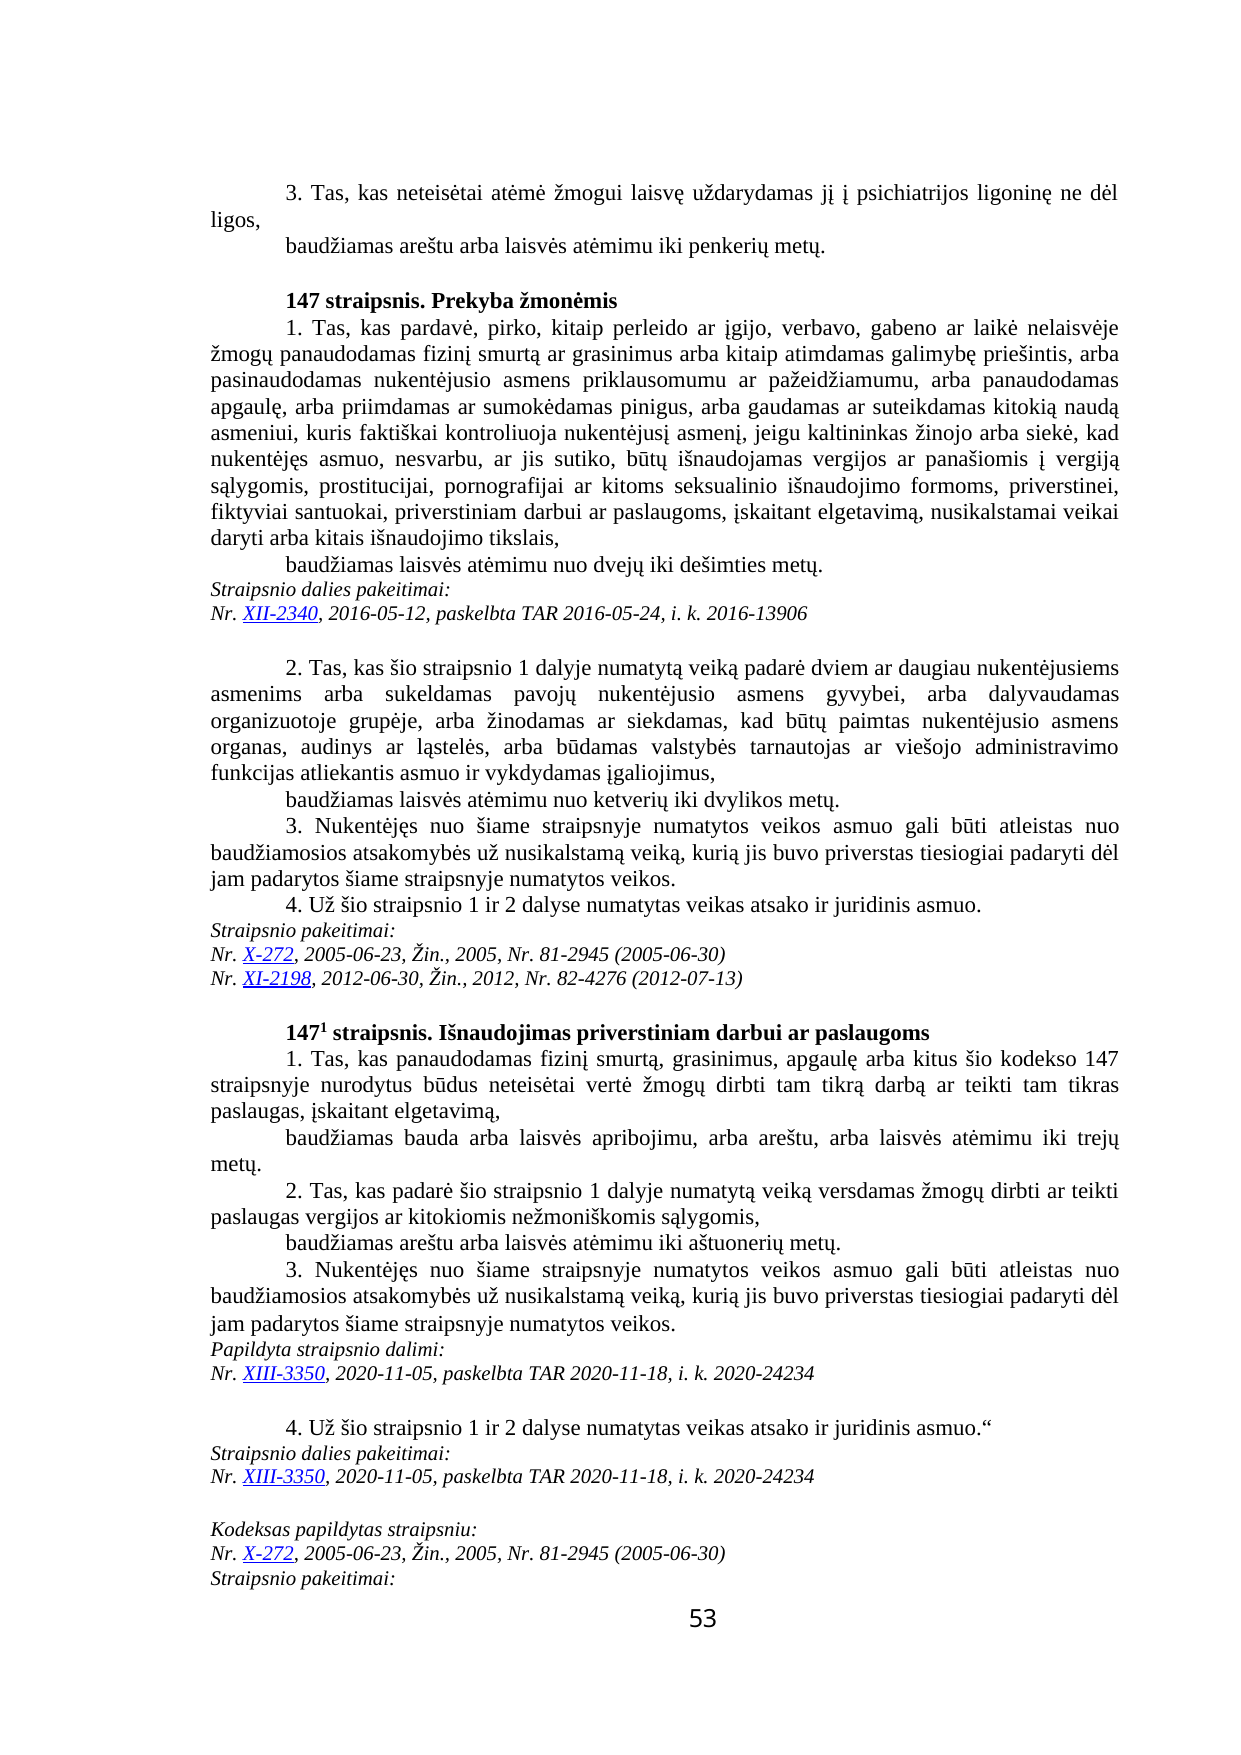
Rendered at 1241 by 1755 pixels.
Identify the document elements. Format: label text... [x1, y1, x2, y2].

text Nr. XII-2340, 2016-05-12, paskelbta TAR 2016-05-24, i. k. 2016-13906 [210, 601, 1120, 625]
text Straipsnio pakeitimai: [210, 1565, 1120, 1589]
text 1. Tas, kas pardavė, pirko, kitaip perleido ar įgijo, verbavo, gabeno ar laikė nelaisvėje žmogų panaudodamas fizinį smurtą ar grasinimus arba kitaip atimdamas galimybę priešintis, arba pasinaudodamas nukentėjusio asmens priklausomumu ar pažeidžiamumu, arba panaudodamas apgaulę, arba priimdamas ar sumokėdamas pinigus, arba gaudamas ar suteikdamas kitokią naudą asmeniui, kuris faktiškai kontroliuoja nukentėjusį asmenį, jeigu kaltininkas žinojo arba siekė, kad nukentėjęs asmuo, nesvarbu, ar jis sutiko, būtų išnaudojamas vergijos ar panašiomis į vergiją sąlygomis, prostitucijai, pornografijai ar kitoms seksualinio išnaudojimo formoms, priverstinei, fiktyviai santuokai, priverstiniam darbui ar paslaugoms, įskaitant elgetavimą, nusikalstamai veikai daryti arba kitais išnaudojimo tikslais, [210, 314, 1120, 551]
text Nr. X-272, 2005-06-23, Žin., 2005, Nr. 81-2945 (2005-06-30) [210, 942, 1120, 966]
text baudžiamas bauda arba laisvės apribojimu, arba areštu, arba laisvės atėmimu iki trejų metų. [210, 1124, 1120, 1177]
text Papildyta straipsnio dalimi: [210, 1337, 1120, 1361]
text baudžiamas laisvės atėmimu nuo dvejų iki dešimties metų. [210, 551, 1120, 577]
text 4. Už šio straipsnio 1 ir 2 dalyse numatytas veikas atsako ir juridinis asmuo. [210, 891, 1120, 918]
text 1. Tas, kas panaudodamas fizinį smurtą, grasinimus, apgaulę arba kitus šio kodekso 147 straipsnyje nurodytus būdus neteisėtai vertė žmogų dirbti tam tikrą darbą ar teikti tam tikras paslaugas, įskaitant elgetavimą, [210, 1045, 1120, 1124]
text Nr. XI-2198, 2012-06-30, Žin., 2012, Nr. 82-4276 (2012-07-13) [210, 966, 1120, 990]
text Kodeksas papildytas straipsniu: [210, 1517, 1120, 1541]
text Straipsnio dalies pakeitimai: [210, 1440, 1120, 1464]
text Nr. XIII-3350, 2020-11-05, paskelbta TAR 2020-11-18, i. k. 2020-24234 [210, 1361, 1120, 1385]
text 3. Tas, kas neteisėtai atėmė žmogui laisvę uždarydamas jį į psichiatrijos ligoninę ne dėl ligos, [210, 179, 1120, 232]
text Nr. XIII-3350, 2020-11-05, paskelbta TAR 2020-11-18, i. k. 2020-24234 [210, 1464, 1120, 1488]
text 3. Nukentėjęs nuo šiame straipsnyje numatytos veikos asmuo gali būti atleistas nuo baudžiamosios atsakomybės už nusikalstamą veiką, kurią jis buvo priverstas tiesiogiai padaryti dėl jam padarytos šiame straipsnyje numatytos veikos. [210, 812, 1120, 891]
text 2. Tas, kas padarė šio straipsnio 1 dalyje numatytą veiką versdamas žmogų dirbti ar teikti paslaugas vergijos ar kitokiomis nežmoniškomis sąlygomis, [210, 1177, 1120, 1229]
text baudžiamas laisvės atėmimu nuo ketverių iki dvylikos metų. [210, 786, 1120, 812]
text 1471 straipsnis. Išnaudojimas priverstiniam darbui ar paslaugoms [210, 1018, 1120, 1045]
text Straipsnio pakeitimai: [210, 918, 1120, 942]
text baudžiamas areštu arba laisvės atėmimu iki aštuonerių metų. [210, 1229, 1120, 1256]
text 2. Tas, kas šio straipsnio 1 dalyje numatytą veiką padarė dviem ar daugiau nukentėjusiems asmenims arba sukeldamas pavojų nukentėjusio asmens gyvybei, arba dalyvaudamas organizuotoje grupėje, arba žinodamas ar siekdamas, kad būtų paimtas nukentėjusio asmens organas, audinys ar ląstelės, arba būdamas valstybės tarnautojas ar viešojo administravimo funkcijas atliekantis asmuo ir vykdydamas įgaliojimus, [210, 654, 1120, 786]
text Nr. X-272, 2005-06-23, Žin., 2005, Nr. 81-2945 (2005-06-30) [210, 1541, 1120, 1565]
text 3. Nukentėjęs nuo šiame straipsnyje numatytos veikos asmuo gali būti atleistas nuo baudžiamosios atsakomybės už nusikalstamą veiką, kurią jis buvo priverstas tiesiogiai padaryti dėl jam padarytos šiame straipsnyje numatytos veikos. [210, 1256, 1120, 1337]
text Straipsnio dalies pakeitimai: [210, 577, 1120, 601]
text 147 straipsnis. Prekyba žmonėmis [210, 287, 1120, 314]
text 4. Už šio straipsnio 1 ir 2 dalyse numatytas veikas atsako ir juridinis asmuo.“ [210, 1414, 1120, 1440]
text baudžiamas areštu arba laisvės atėmimu iki penkerių metų. [210, 232, 1120, 258]
